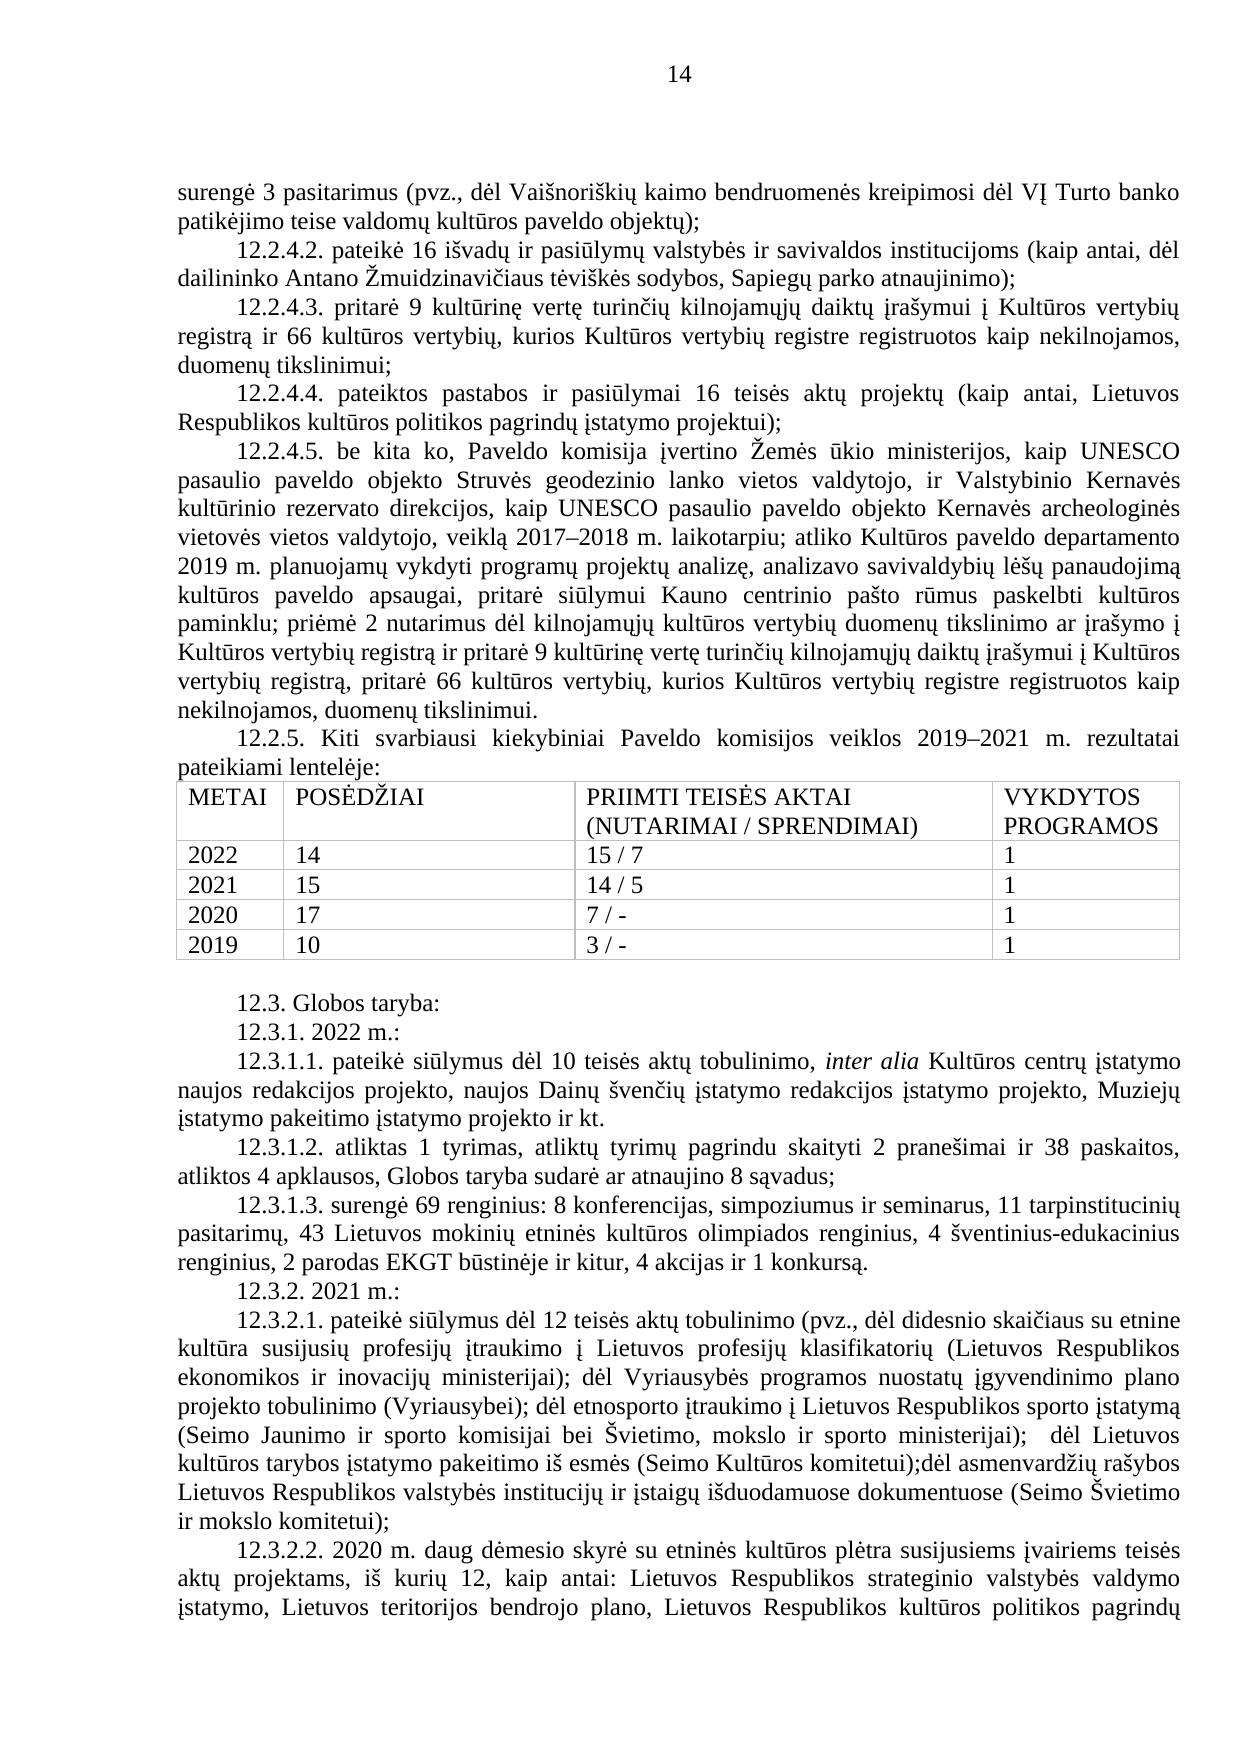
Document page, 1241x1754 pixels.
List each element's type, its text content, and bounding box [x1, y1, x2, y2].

text 12.2.4.5. be kita ko, Paveldo komisija įvertino Žemės ūkio ministerijos, kaip UNESCO pasaulio paveldo objekto Struvės geodezinio lanko vietos valdytojo, ir Valstybinio Kernavės kultūrinio rezervato direkcijos, kaip UNESCO pasaulio paveldo objekto Kernavės archeologinės vietovės vietos valdytojo, veiklą 2017–2018 m. laikotarpiu; atliko Kultūros paveldo departamento 2019 m. planuojamų vykdyti programų projektų analizę, analizavo savivaldybių lėšų panaudojimą kultūros paveldo apsaugai, pritarė siūlymui Kauno centrinio pašto rūmus paskelbti kultūros paminklu; priėmė 2 nutarimus dėl kilnojamųjų kultūros vertybių duomenų tikslinimo ar įrašymo į Kultūros vertybių registrą ir pritarė 9 kultūrinę vertę turinčių kilnojamųjų daiktų įrašymui į Kultūros vertybių registrą, pritarė 66 kultūros vertybių, kurios Kultūros vertybių registre registruotos kaip nekilnojamos, duomenų tikslinimui. [177, 436, 1181, 723]
table_cell 1 [993, 870, 1179, 899]
table_header PRIIMTI TEISĖS AKTAI (NUTARIMAI / SPRENDIMAI) [576, 782, 992, 839]
table_cell 17 [284, 900, 574, 929]
text surengė 3 pasitarimus (pvz., dėl Vaišnoriškių kaimo bendruomenės kreipimosi dėl VĮ Turto banko patikėjimo teise valdomų kultūros paveldo objektų); [177, 177, 1181, 235]
table_cell 14 / 5 [576, 870, 992, 899]
table_cell 1 [993, 841, 1179, 869]
text 12.3.2.1. pateikė siūlymus dėl 12 teisės aktų tobulinimo (pvz., dėl didesnio skaičiaus su etnine kultūra susijusių profesijų įtraukimo į Lietuvos profesijų klasifikatorių (Lietuvos Respublikos ekonomikos ir inovacijų ministerijai); dėl Vyriausybės programos nuostatų įgyvendinimo plano projekto tobulinimo (Vyriausybei); dėl etnosporto įtraukimo į Lietuvos Respublikos sporto įstatymą (Seimo Jaunimo ir sporto komisijai bei Švietimo, mokslo ir sporto ministerijai); dėl Lietuvos kultūros tarybos įstatymo pakeitimo iš esmės (Seimo Kultūros komitetui);dėl asmenvardžių rašybos Lietuvos Respublikos valstybės institucijų ir įstaigų išduodamuose dokumentuose (Seimo Švietimo ir mokslo komitetui); [177, 1305, 1181, 1535]
table_cell 14 [284, 841, 574, 869]
table_cell 1 [993, 900, 1179, 929]
table_cell 15 / 7 [576, 841, 992, 869]
table_cell 15 [284, 870, 574, 899]
table_cell 7 / - [576, 900, 992, 929]
table_cell 2019 [177, 930, 283, 959]
text 12.2.5. Kiti svarbiausi kiekybiniai Paveldo komisijos veiklos 2019‒2021 m. rezultatai pateikiami lentelėje: [177, 723, 1181, 781]
text 12.3.2.2. 2020 m. daug dėmesio skyrė su etninės kultūros plėtra susijusiems įvairiems teisės aktų projektams, iš kurių 12, kaip antai: Lietuvos Respublikos strateginio valstybės valdymo įstatymo, Lietuvos teritorijos bendrojo plano, Lietuvos Respublikos kultūros politikos pagrindų [177, 1535, 1181, 1621]
text 12.3.1.3. surengė 69 renginius: 8 konferencijas, simpoziumus ir seminarus, 11 tarpinstitucinių pasitarimų, 43 Lietuvos mokinių etninės kultūros olimpiados renginius, 4 šventinius-edukacinius renginius, 2 parodas EKGT būstinėje ir kitur, 4 akcijas ir 1 konkursą. [177, 1190, 1181, 1276]
table_cell 3 / - [576, 930, 992, 959]
text 12.3.1. 2022 m.: [177, 1017, 1181, 1046]
text 12.2.4.3. pritarė 9 kultūrinę vertę turinčių kilnojamųjų daiktų įrašymui į Kultūros vertybių registrą ir 66 kultūros vertybių, kurios Kultūros vertybių registre registruotos kaip nekilnojamos, duomenų tikslinimui; [177, 292, 1181, 378]
table_cell 2021 [177, 870, 283, 899]
table_cell 10 [284, 930, 574, 959]
text 12.3. Globos taryba: [177, 988, 1181, 1017]
text 12.3.2. 2021 m.: [177, 1276, 1181, 1305]
table_header VYKDYTOS PROGRAMOS [993, 782, 1179, 839]
text 12.3.1.1. pateikė siūlymus dėl 10 teisės aktų tobulinimo, inter alia Kultūros centrų įstatymo naujos redakcijos projekto, naujos Dainų švenčių įstatymo redakcijos įstatymo projekto, Muziejų įstatymo pakeitimo įstatymo projekto ir kt. [177, 1046, 1181, 1132]
text 12.3.1.2. atliktas 1 tyrimas, atliktų tyrimų pagrindu skaityti 2 pranešimai ir 38 paskaitos, atliktos 4 apklausos, Globos taryba sudarė ar atnaujino 8 sąvadus; [177, 1132, 1181, 1190]
table_cell 1 [993, 930, 1179, 959]
table_cell 2020 [177, 900, 283, 929]
text 12.2.4.2. pateikė 16 išvadų ir pasiūlymų valstybės ir savivaldos institucijoms (kaip antai, dėl dailininko Antano Žmuidzinavičiaus tėviškės sodybos, Sapiegų parko atnaujinimo); [177, 235, 1181, 292]
text 12.2.4.4. pateiktos pastabos ir pasiūlymai 16 teisės aktų projektų (kaip antai, Lietuvos Respublikos kultūros politikos pagrindų įstatymo projektui); [177, 378, 1181, 436]
table_header METAI [177, 782, 283, 839]
table_header POSĖDŽIAI [284, 782, 574, 839]
table_cell 2022 [177, 841, 283, 869]
